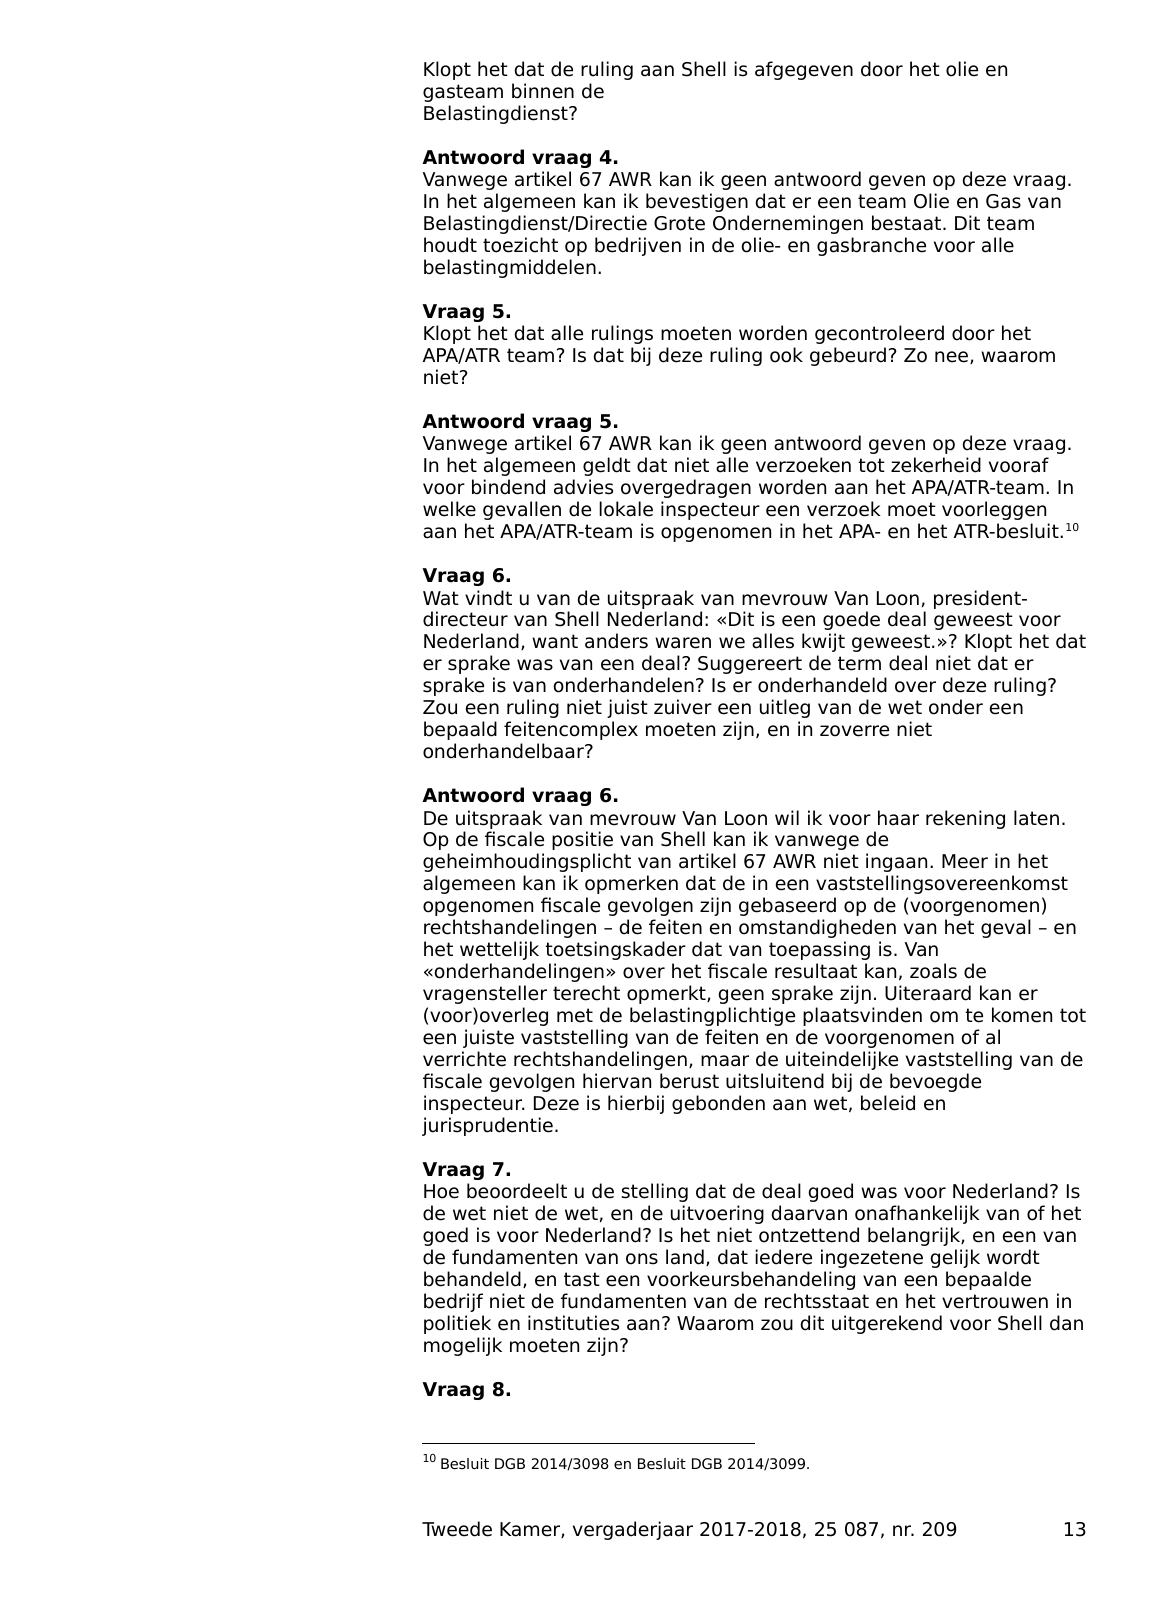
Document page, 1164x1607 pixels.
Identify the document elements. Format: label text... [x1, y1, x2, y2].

text Belastingdienst? [422, 103, 1087, 125]
text De uitspraak van mevrouw Van Loon wil ik voor haar rekening laten. Op de fiscale positie van Shell kan ik vanwege de geheimhoudingsplicht van artikel 67 AWR niet ingaan. Meer in het algemeen kan ik opmerken dat de in een vaststellingsovereenkomst opgenomen fiscale gevolgen zijn gebaseerd op de (voorgenomen) rechtshandelingen – de feiten en omstandigheden van het geval – en het wettelijk toetsingskader dat van toepassing is. Van «onderhandelingen» over het fiscale resultaat kan, zoals de vragensteller terecht opmerkt, geen sprake zijn. Uiteraard kan er (voor)overleg met de belastingplichtige plaatsvinden om te komen tot een juiste vaststelling van de feiten en de voorgenomen of al verrichte rechtshandelingen, maar de uiteindelijke vaststelling van de fiscale gevolgen hiervan berust uitsluitend bij de bevoegde inspecteur. Deze is hierbij gebonden aan wet, beleid en jurisprudentie. [422, 807, 1087, 1137]
text Hoe beoordeelt u de stelling dat de deal goed was voor Nederland? Is de wet niet de wet, en de uitvoering daarvan onafhankelijk van of het goed is voor Nederland? Is het niet ontzettend belangrijk, en een van de fundamenten van ons land, dat iedere ingezetene gelijk wordt behandeld, en tast een voorkeursbehandeling van een bepaalde bedrijf niet de fundamenten van de rechtsstaat en het vertrouwen in politiek en instituties aan? Waarom zou dit uitgerekend voor Shell dan mogelijk moeten zijn? [422, 1181, 1087, 1357]
text Vanwege artikel 67 AWR kan ik geen antwoord geven op deze vraag. In het algemeen geldt dat niet alle verzoeken tot zekerheid vooraf voor bindend advies overgedragen worden aan het APA/ATR-team. In welke gevallen de lokale inspecteur een verzoek moet voorleggen aan het APA/ATR-team is opgenomen in het APA- en het ATR-besluit. [422, 433, 1087, 543]
text Vraag 8. [422, 1379, 1087, 1401]
text Klopt het dat alle rulings moeten worden gecontroleerd door het APA/ATR team? Is dat bij deze ruling ook gebeurd? Zo nee, waarom niet? [422, 323, 1087, 389]
text Wat vindt u van de uitspraak van mevrouw Van Loon, president-directeur van Shell Nederland: «Dit is een goede deal geweest voor Nederland, want anders waren we alles kwijt geweest.»? Klopt het dat er sprake was van een deal? Suggereert de term deal niet dat er sprake is van onderhandelen? Is er onderhandeld over deze ruling? Zou een ruling niet juist zuiver een uitleg van de wet onder een bepaald feitencomplex moeten zijn, en in zoverre niet onderhandelbaar? [422, 587, 1087, 763]
text Vraag 5. [422, 301, 1087, 323]
text Antwoord vraag 4. [422, 147, 1087, 169]
text Vraag 7. [422, 1159, 1087, 1181]
text Vraag 6. [422, 565, 1087, 587]
text Klopt het dat de ruling aan Shell is afgegeven door het olie en gasteam binnen de [422, 59, 1087, 103]
text Antwoord vraag 6. [422, 785, 1087, 807]
text Antwoord vraag 5. [422, 411, 1087, 433]
text Besluit DGB 2014/3098 en Besluit DGB 2014/3099. [422, 1452, 1087, 1474]
text Vanwege artikel 67 AWR kan ik geen antwoord geven op deze vraag. In het algemeen kan ik bevestigen dat er een team Olie en Gas van Belastingdienst/Directie Grote Ondernemingen bestaat. Dit team houdt toezicht op bedrijven in de olie- en gasbranche voor alle belastingmiddelen. [422, 169, 1087, 279]
